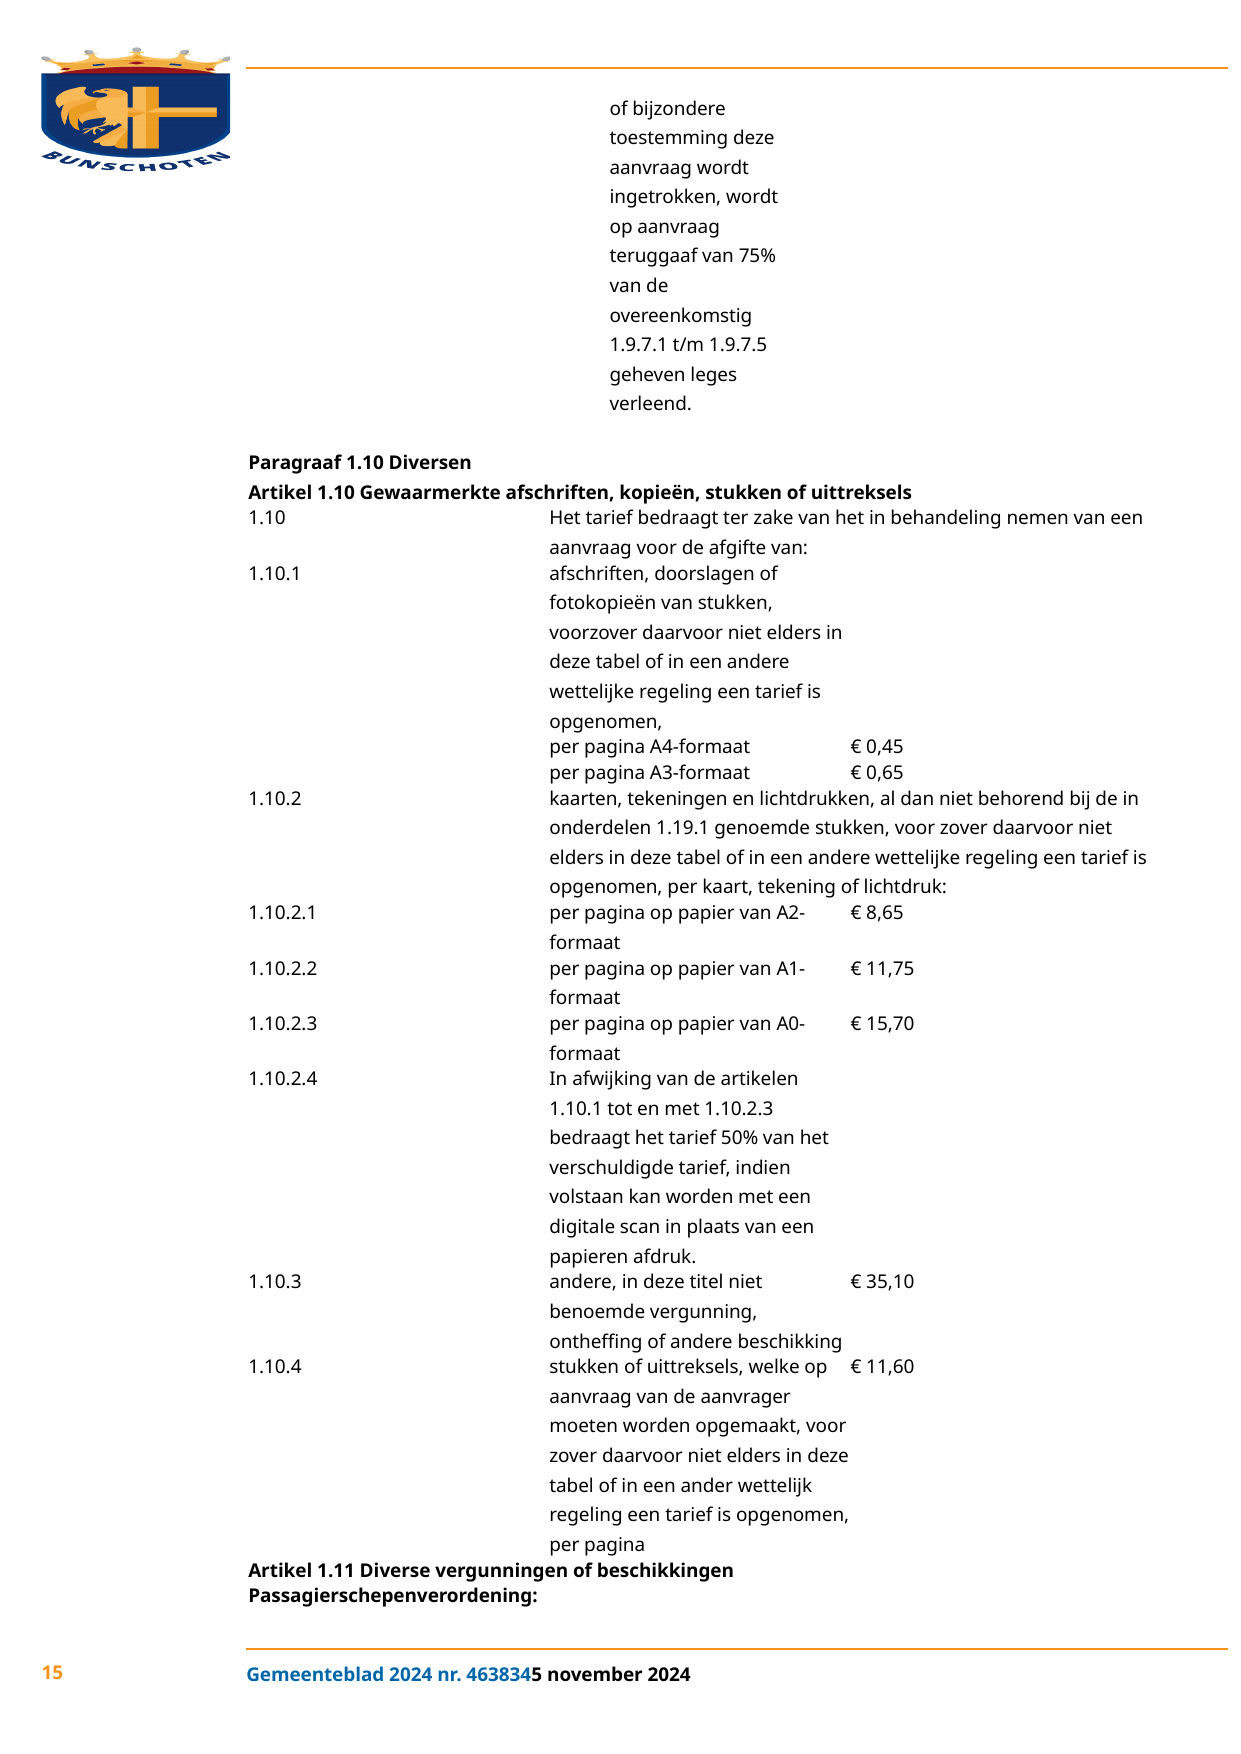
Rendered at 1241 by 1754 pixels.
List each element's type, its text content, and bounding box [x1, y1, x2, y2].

table_cell 1.10.2.2 [248, 955, 549, 1010]
table_cell Het tarief bedraagt ter zake van het in behandeling nemen van een aanvraag voor de afgifte van: [549, 505, 1152, 560]
table_cell € 8,65 [850, 900, 1152, 955]
table_cell 1.10 [248, 505, 549, 560]
table_header Artikel 1.10 Gewaarmerkte afschriften, kopieën, stukken of uittreksels [248, 479, 1152, 504]
table_cell [850, 560, 1152, 733]
picture [41, 47, 231, 172]
table_cell [248, 759, 549, 785]
table_cell 1.10.3 [248, 1269, 549, 1353]
table_cell [850, 1065, 1152, 1269]
table_cell 1.10.2 [248, 785, 549, 899]
table_cell per pagina A3-formaat [549, 759, 850, 785]
table_cell 1.10.2.4 [248, 1065, 549, 1269]
table_cell € 15,70 [850, 1010, 1152, 1065]
table_cell per pagina op papier van A1-formaat [549, 955, 850, 1010]
table_cell € 35,10 [850, 1269, 1152, 1353]
table_cell [248, 95, 609, 416]
table_cell In afwijking van de artikelen 1.10.1 tot en met 1.10.2.3 bedraagt het tarief 50% van het verschuldigde tarief, indien volstaan kan worden met een digitale scan in plaats van een papieren afdruk. [549, 1065, 850, 1269]
table_cell andere, in deze titel niet benoemde vergunning, ontheffing of andere beschikking [549, 1269, 850, 1353]
table_cell per pagina A4-formaat [549, 734, 850, 759]
table_cell € 11,60 [850, 1354, 1152, 1557]
table_cell stukken of uittreksels, welke op aanvraag van de aanvrager moeten worden opgemaakt, voor zover daarvoor niet elders in deze tabel of in een ander wettelijk regeling een tarief is opgenomen, per pagina [549, 1354, 850, 1557]
table_cell per pagina op papier van A2-formaat [549, 900, 850, 955]
table_cell 1.10.2.3 [248, 1010, 549, 1065]
table_cell Passagierschepenverordening: [248, 1583, 1152, 1608]
table_cell 1.10.4 [248, 1354, 549, 1557]
table_cell per pagina op papier van A0-formaat [549, 1010, 850, 1065]
table_cell of bijzondere toestemming deze aanvraag wordt ingetrokken, wordt op aanvraag teruggaaf van 75% van de overeenkomstig 1.9.7.1 t/m 1.9.7.5 geheven leges verleend. [609, 95, 790, 416]
table_cell 1.10.2.1 [248, 900, 549, 955]
table_cell [790, 95, 1152, 416]
table_cell € 0,45 [850, 734, 1152, 759]
table_cell € 11,75 [850, 955, 1152, 1010]
table_cell € 0,65 [850, 759, 1152, 785]
text Paragraaf 1.10 Diversen [248, 449, 1152, 475]
table_cell [248, 734, 549, 759]
table_cell 1.10.1 [248, 560, 549, 733]
table_cell kaarten, tekeningen en lichtdrukken, al dan niet behorend bij de in onderdelen 1.19.1 genoemde stukken, voor zover daarvoor niet elders in deze tabel of in een andere wettelijke regeling een tarief is opgenomen, per kaart, tekening of lichtdruk: [549, 785, 1152, 899]
table_cell Artikel 1.11 Diverse vergunningen of beschikkingen [248, 1557, 1152, 1582]
table_cell afschriften, doorslagen of fotokopieën van stukken, voorzover daarvoor niet elders in deze tabel of in een andere wettelijke regeling een tarief is opgenomen, [549, 560, 850, 733]
